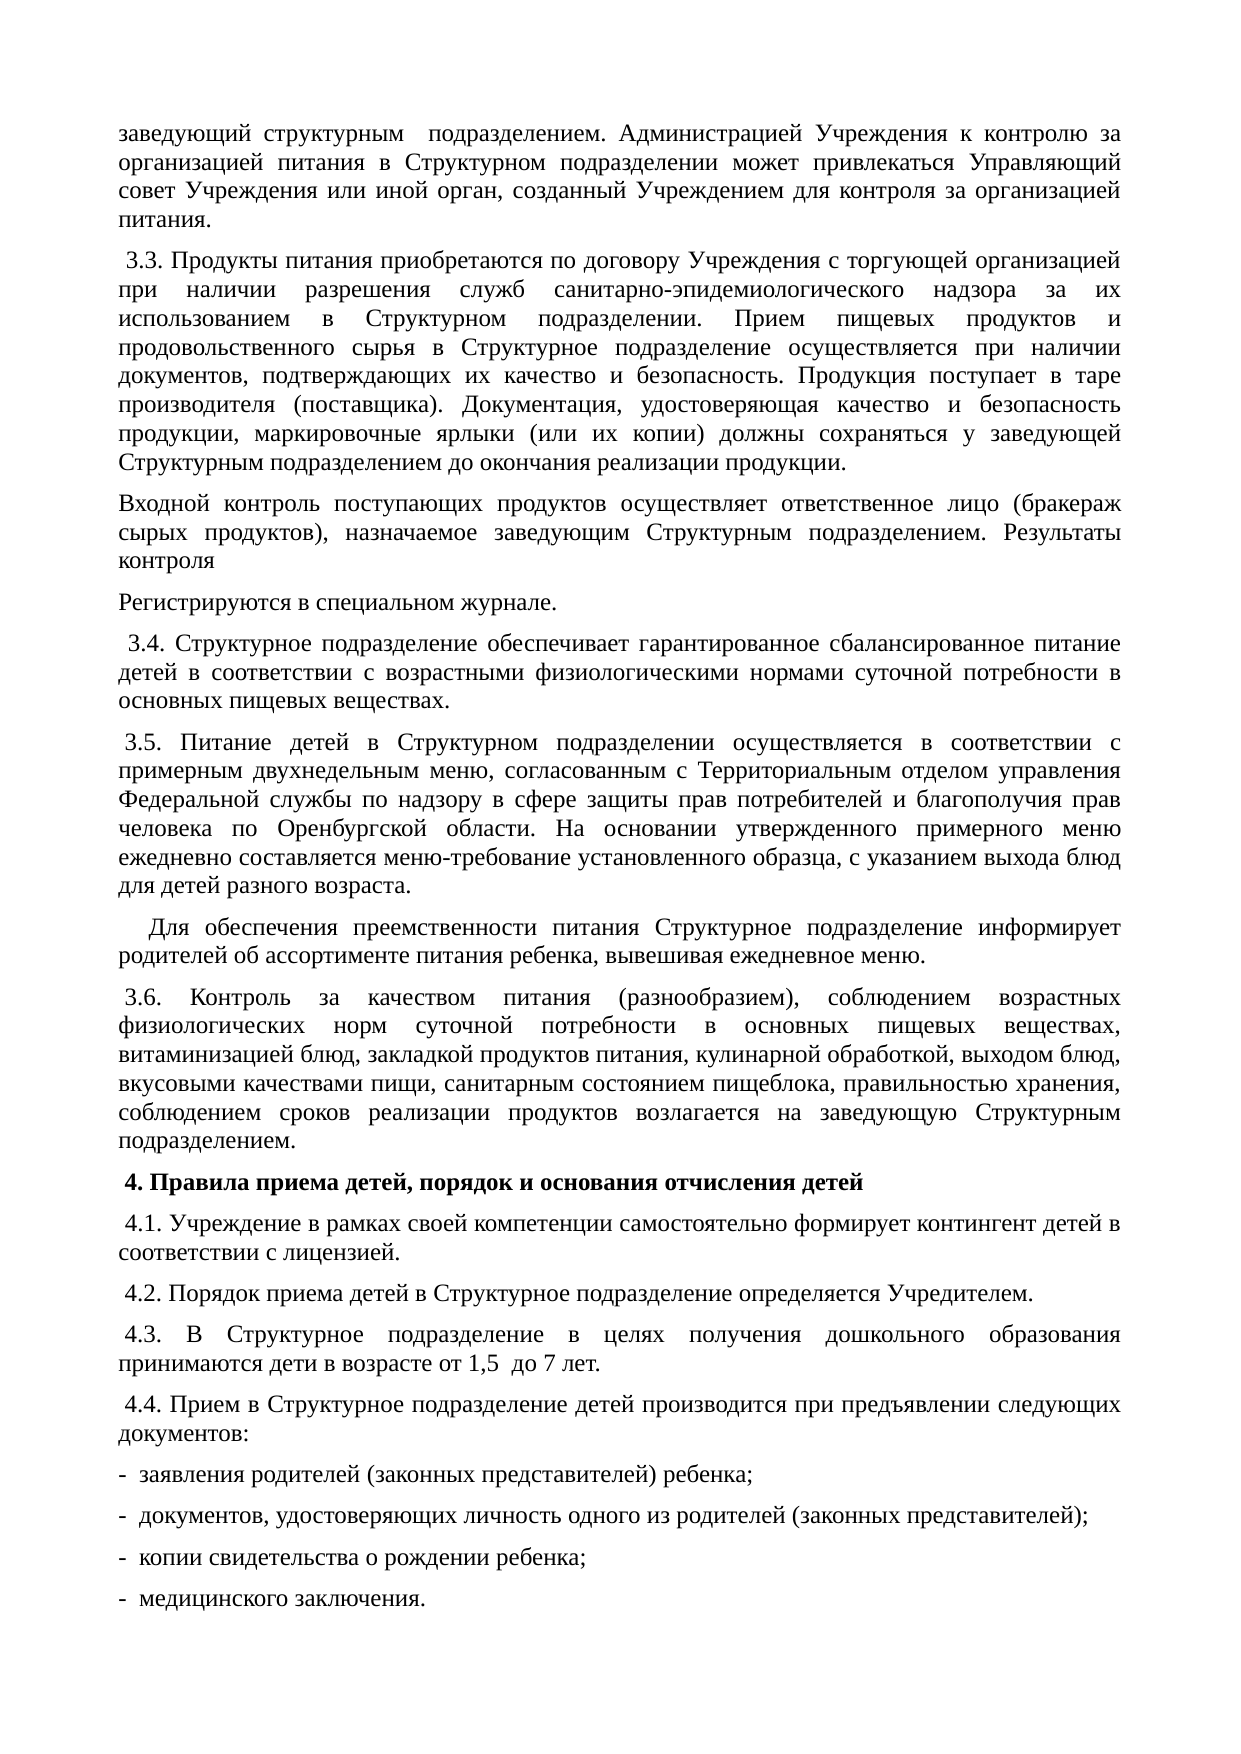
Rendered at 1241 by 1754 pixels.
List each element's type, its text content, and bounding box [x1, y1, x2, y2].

text 4.2. Порядок приема детей в Структурное подразделение определяется Учредителем. [118, 1278, 1122, 1307]
text 3.6. Контроль за качеством питания (разнообразием), соблюдением возрастных физиологических норм суточной потребности в основных пищевых веществах, витаминизацией блюд, закладкой продуктов питания, кулинарной обработкой, выходом блюд, вкусовыми качествами пищи, санитарным состоянием пищеблока, правильностью хранения, соблюдением сроков реализации продуктов возлагается на заведующую Структурным подразделением. [118, 982, 1122, 1154]
text Для обеспечения преемственности питания Структурное подразделение информирует родителей об ассортименте питания ребенка, вывешивая ежедневное меню. [118, 912, 1122, 969]
text заведующий структурным подразделением. Администрацией Учреждения к контролю за организацией питания в Структурном подразделении может привлекаться Управляющий совет Учреждения или иной орган, созданный Учреждением для контроля за организацией питания. [118, 118, 1122, 233]
text - заявления родителей (законных представителей) ребенка; [118, 1459, 1122, 1488]
text 3.3. Продукты питания приобретаются по договору Учреждения с торгующей организацией при наличии разрешения служб санитарно-эпидемиологического надзора за их использованием в Структурном подразделении. Прием пищевых продуктов и продовольственного сырья в Структурное подразделение осуществляется при наличии документов, подтверждающих их качество и безопасность. Продукция поступает в таре производителя (поставщика). Документация, удостоверяющая качество и безопасность продукции, маркировочные ярлыки (или их копии) должны сохраняться у заведующей Структурным подразделением до окончания реализации продукции. [118, 246, 1122, 476]
text - медицинского заключения. [118, 1583, 1122, 1612]
text Входной контроль поступающих продуктов осуществляет ответственное лицо (бракераж сырых продуктов), назначаемое заведующим Структурным подразделением. Результаты контроля [118, 488, 1122, 574]
text 4.3. В Структурное подразделение в целях получения дошкольного образования принимаются дети в возрасте от 1,5 до 7 лет. [118, 1319, 1122, 1377]
text 4.1. Учреждение в рамках своей компетенции самостоятельно формирует контингент детей в соответствии с лицензией. [118, 1208, 1122, 1266]
text 4.4. Прием в Структурное подразделение детей производится при предъявлении следующих документов: [118, 1389, 1122, 1447]
text 3.4. Структурное подразделение обеспечивает гарантированное сбалансированное питание детей в соответствии с возрастными физиологическими нормами суточной потребности в основных пищевых веществах. [118, 628, 1122, 714]
text 3.5. Питание детей в Структурном подразделении осуществляется в соответствии с примерным двухнедельным меню, согласованным с Территориальным отделом управления Федеральной службы по надзору в сфере защиты прав потребителей и благополучия прав человека по Оренбургской области. На основании утвержденного примерного меню ежедневно составляется меню-требование установленного образца, с указанием выхода блюд для детей разного возраста. [118, 727, 1122, 899]
text - документов, удостоверяющих личность одного из родителей (законных представителей); [118, 1501, 1122, 1529]
text 4. Правила приема детей, порядок и основания отчисления детей [118, 1167, 1122, 1196]
text - копии свидетельства о рождении ребенка; [118, 1542, 1122, 1571]
text Регистрируются в специальном журнале. [118, 587, 1122, 616]
